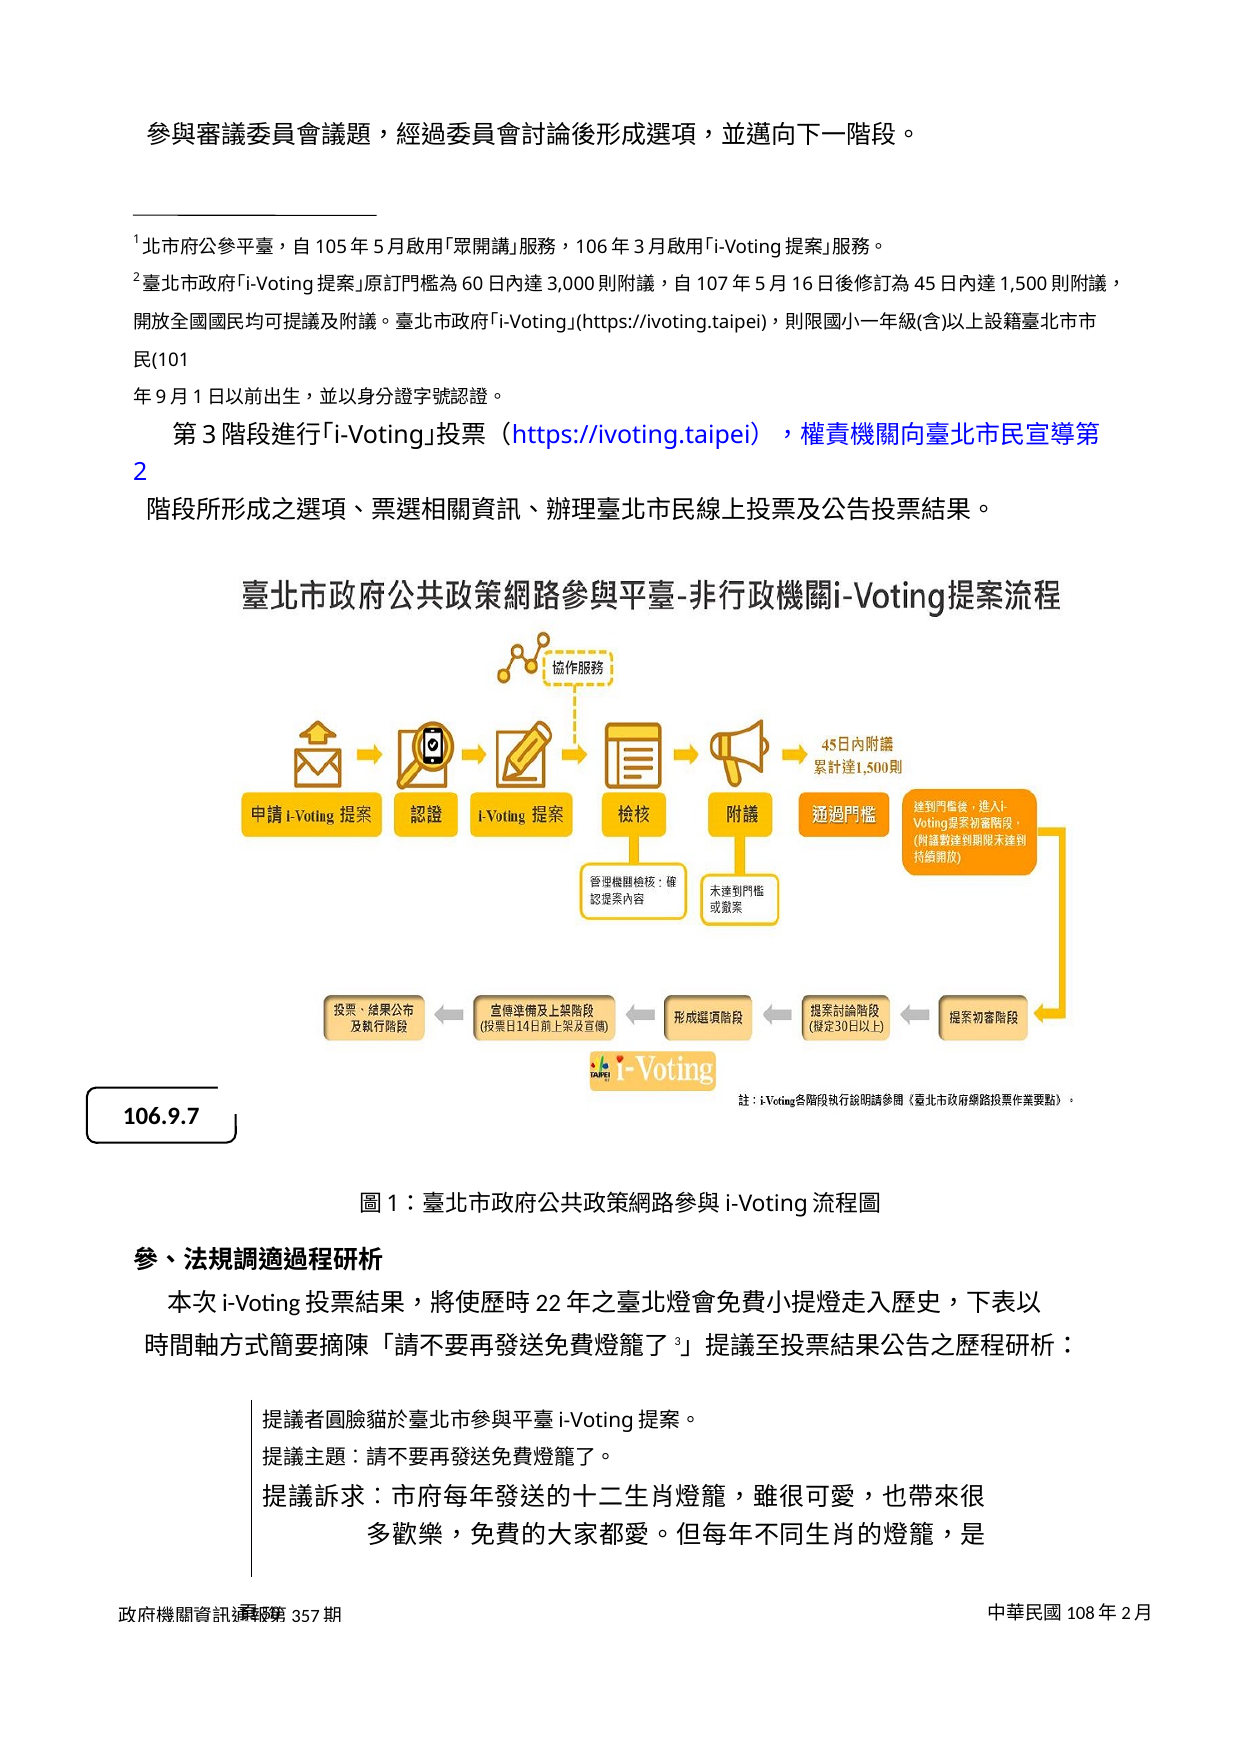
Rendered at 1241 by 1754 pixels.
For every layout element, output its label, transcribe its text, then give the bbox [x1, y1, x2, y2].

picture [217, 546, 1084, 1114]
text 參、法規調適過程研析 [133, 1239, 1107, 1277]
text 時間軸方式簡要摘陳「請不要再發送免費燈籠了3」提議至投票結果公告之歷程研析： [133, 1324, 1107, 1362]
text 2臺北市政府｢i-Voting提案｣原訂門檻為60日內達3,000則附議，自107年5月16日後修訂為45日內達1,500則附議，開放全國國民均可提議及附議。臺北市政府｢i-Voting｣(https://ivoting.taipei)，則限國小一年級(含)以上設籍臺北市市民(101 [133, 264, 1107, 377]
table_header [133, 1400, 251, 1577]
text 階段所形成之選項、票選相關資訊、辦理臺北市民線上投票及公告投票結果。 [133, 489, 1107, 527]
table_header 提議者圓臉貓於臺北市參與平臺i-Voting提案。 提議主題︰請不要再發送免費燈籠了。 [252, 1400, 997, 1476]
table_cell 提議訴求︰市府每年發送的十二生肖燈籠，雖很可愛，也帶來很多歡樂，免費的大家都愛。但每年不同生肖的燈籠，是 [252, 1476, 997, 1577]
text 本次i-Voting投票結果，將使歷時22年之臺北燈會免費小提燈走入歷史，下表以 [133, 1282, 1107, 1319]
text 第3階段進行｢i-Voting｣投票（https://ivoting.taipei），權責機關向臺北市民宣導第2 [133, 414, 1107, 489]
text 1北市府公參平臺，自105年5月啟用｢眾開講｣服務，106年3月啟用｢i-Voting提案｣服務。 [133, 227, 1107, 264]
text 年9月1日以前出生，並以身分證字號認證。 [133, 377, 1107, 414]
text 參與審議委員會議題，經過委員會討論後形成選項，並邁向下一階段。 [133, 114, 1107, 152]
text 圖1：臺北市政府公共政策網路參與i-Voting流程圖 [133, 1183, 1107, 1220]
